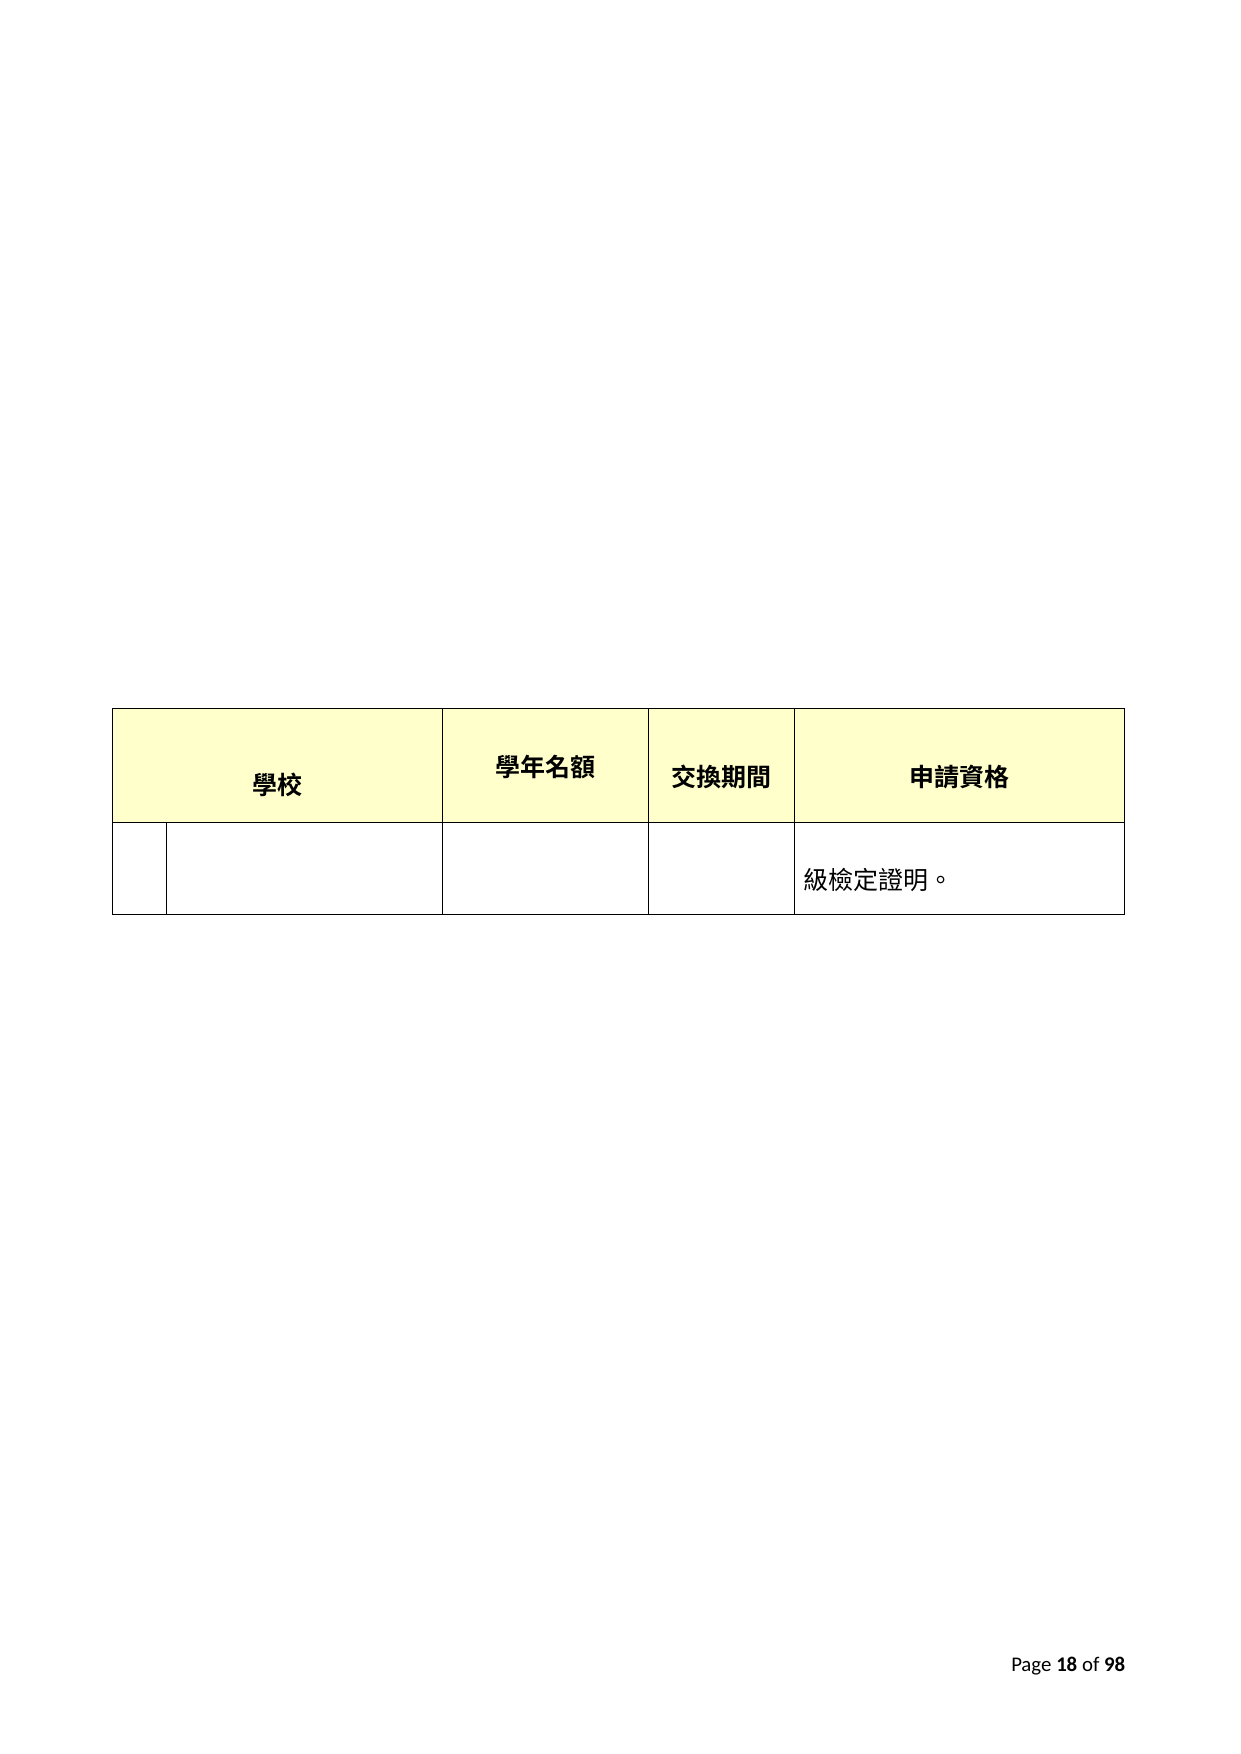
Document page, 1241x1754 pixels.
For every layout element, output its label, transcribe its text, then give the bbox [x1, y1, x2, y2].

table_cell [649, 823, 794, 913]
table_cell 級檢定證明。 [795, 823, 1124, 913]
table_cell [113, 823, 166, 913]
table_header 交換期間 [649, 709, 794, 822]
table_header 申請資格 [795, 709, 1124, 822]
table_header 學校 [113, 709, 442, 822]
table_header 學年名額 [443, 709, 648, 822]
table_cell [443, 823, 648, 913]
table_cell [167, 823, 442, 913]
